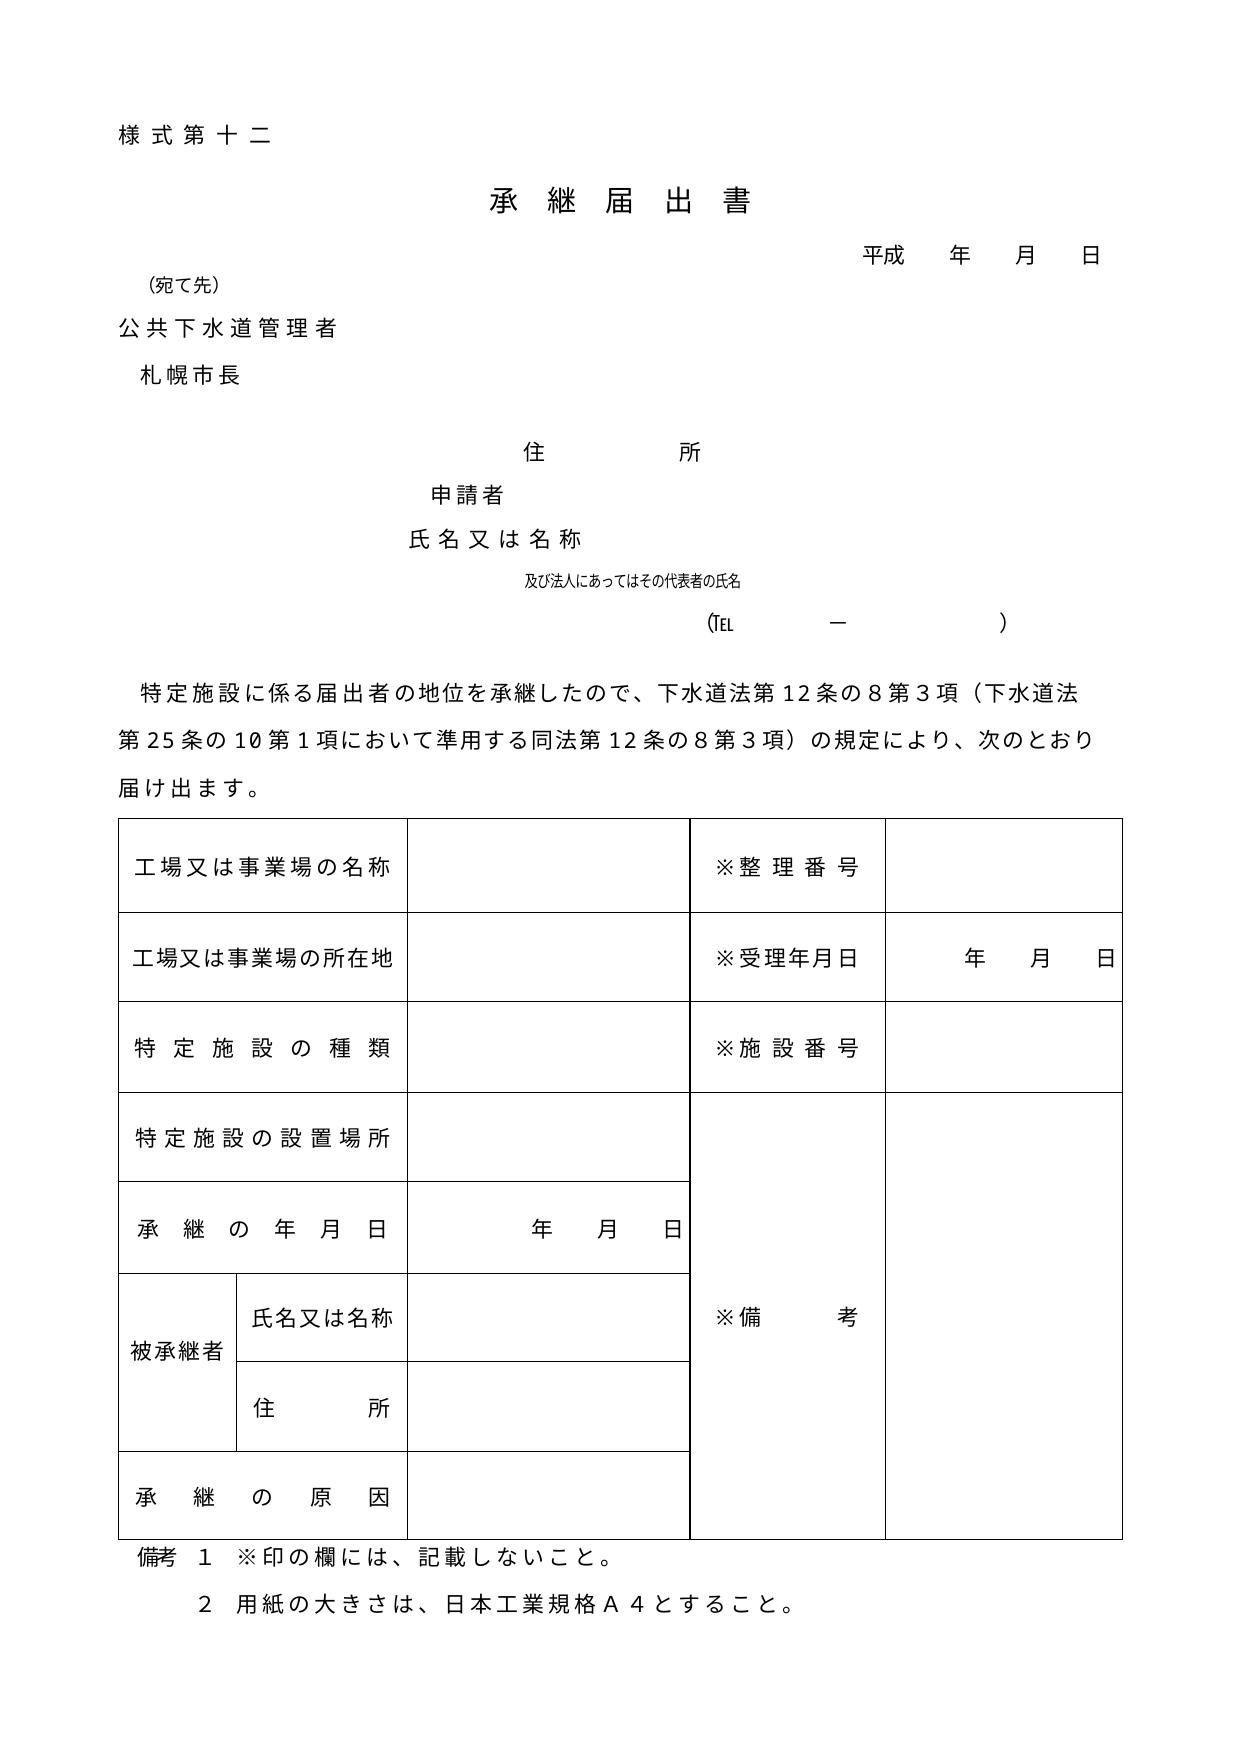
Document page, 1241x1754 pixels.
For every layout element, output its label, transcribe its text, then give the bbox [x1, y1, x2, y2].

text 公共下水道管理者 [118, 311, 1122, 343]
table_cell [408, 1452, 689, 1539]
table_cell 承 継 の 年 月 日 [119, 1182, 407, 1273]
table_cell 年 月 日 [408, 1182, 689, 1273]
table_cell ※ 受理年月日 [691, 913, 885, 1001]
text 備考 １ ※印の欄には、記載しないこと。 [118, 1540, 1122, 1571]
text 申請者 [118, 478, 1122, 510]
table_cell 年 月 日 [886, 913, 1122, 1001]
table_cell [408, 1093, 689, 1181]
table_cell [408, 1274, 689, 1361]
table_cell 特定施設の設置場所 [119, 1093, 407, 1181]
text 氏名又は名称 [118, 522, 1122, 553]
table_header [886, 819, 1122, 912]
table_cell 住 所 [237, 1362, 407, 1451]
text 届け出ます。 [118, 771, 1122, 802]
table_header 工場又は事業場の名称 [119, 819, 407, 912]
text 平成 年 月 日 [118, 238, 1122, 270]
text ２ 用紙の大きさは、日本工業規格Ａ４とすること。 [118, 1587, 1122, 1619]
text 承 継 届 出 書 [118, 177, 1122, 219]
table_cell [408, 1002, 689, 1092]
table_cell 氏名又は名称 [237, 1274, 407, 1361]
table_cell 被承継者 [119, 1274, 236, 1451]
table_cell [886, 1002, 1122, 1092]
text 札幌市長 [118, 358, 1122, 390]
table_cell ※ 備 考 [691, 1093, 885, 1539]
table_cell 工場又は事業場の所在地 [119, 913, 407, 1001]
text （℡ － ） [118, 606, 1122, 638]
table_cell ※ 施 設 番 号 [691, 1002, 885, 1092]
table_header ※ 整 理 番 号 [691, 819, 885, 912]
text 及び法人にあってはその代表者の氏名 [118, 568, 1122, 592]
table_cell 承 継 の 原 因 [119, 1452, 407, 1539]
text 第25条の10第1項において準用する同法第12条の８第３項）の規定により、次のとおり [118, 723, 1122, 755]
table_header [408, 819, 689, 912]
text 特定施設に係る届出者の地位を承継したので、下水道法第12条の８第３項（下水道法 [118, 676, 1122, 707]
text （宛て先） [118, 270, 1122, 297]
text 住 所 [118, 435, 1122, 466]
table_cell [408, 1362, 689, 1451]
table_cell 特 定 施 設 の 種 類 [119, 1002, 407, 1092]
table_cell [886, 1093, 1122, 1539]
table_cell [408, 913, 689, 1001]
